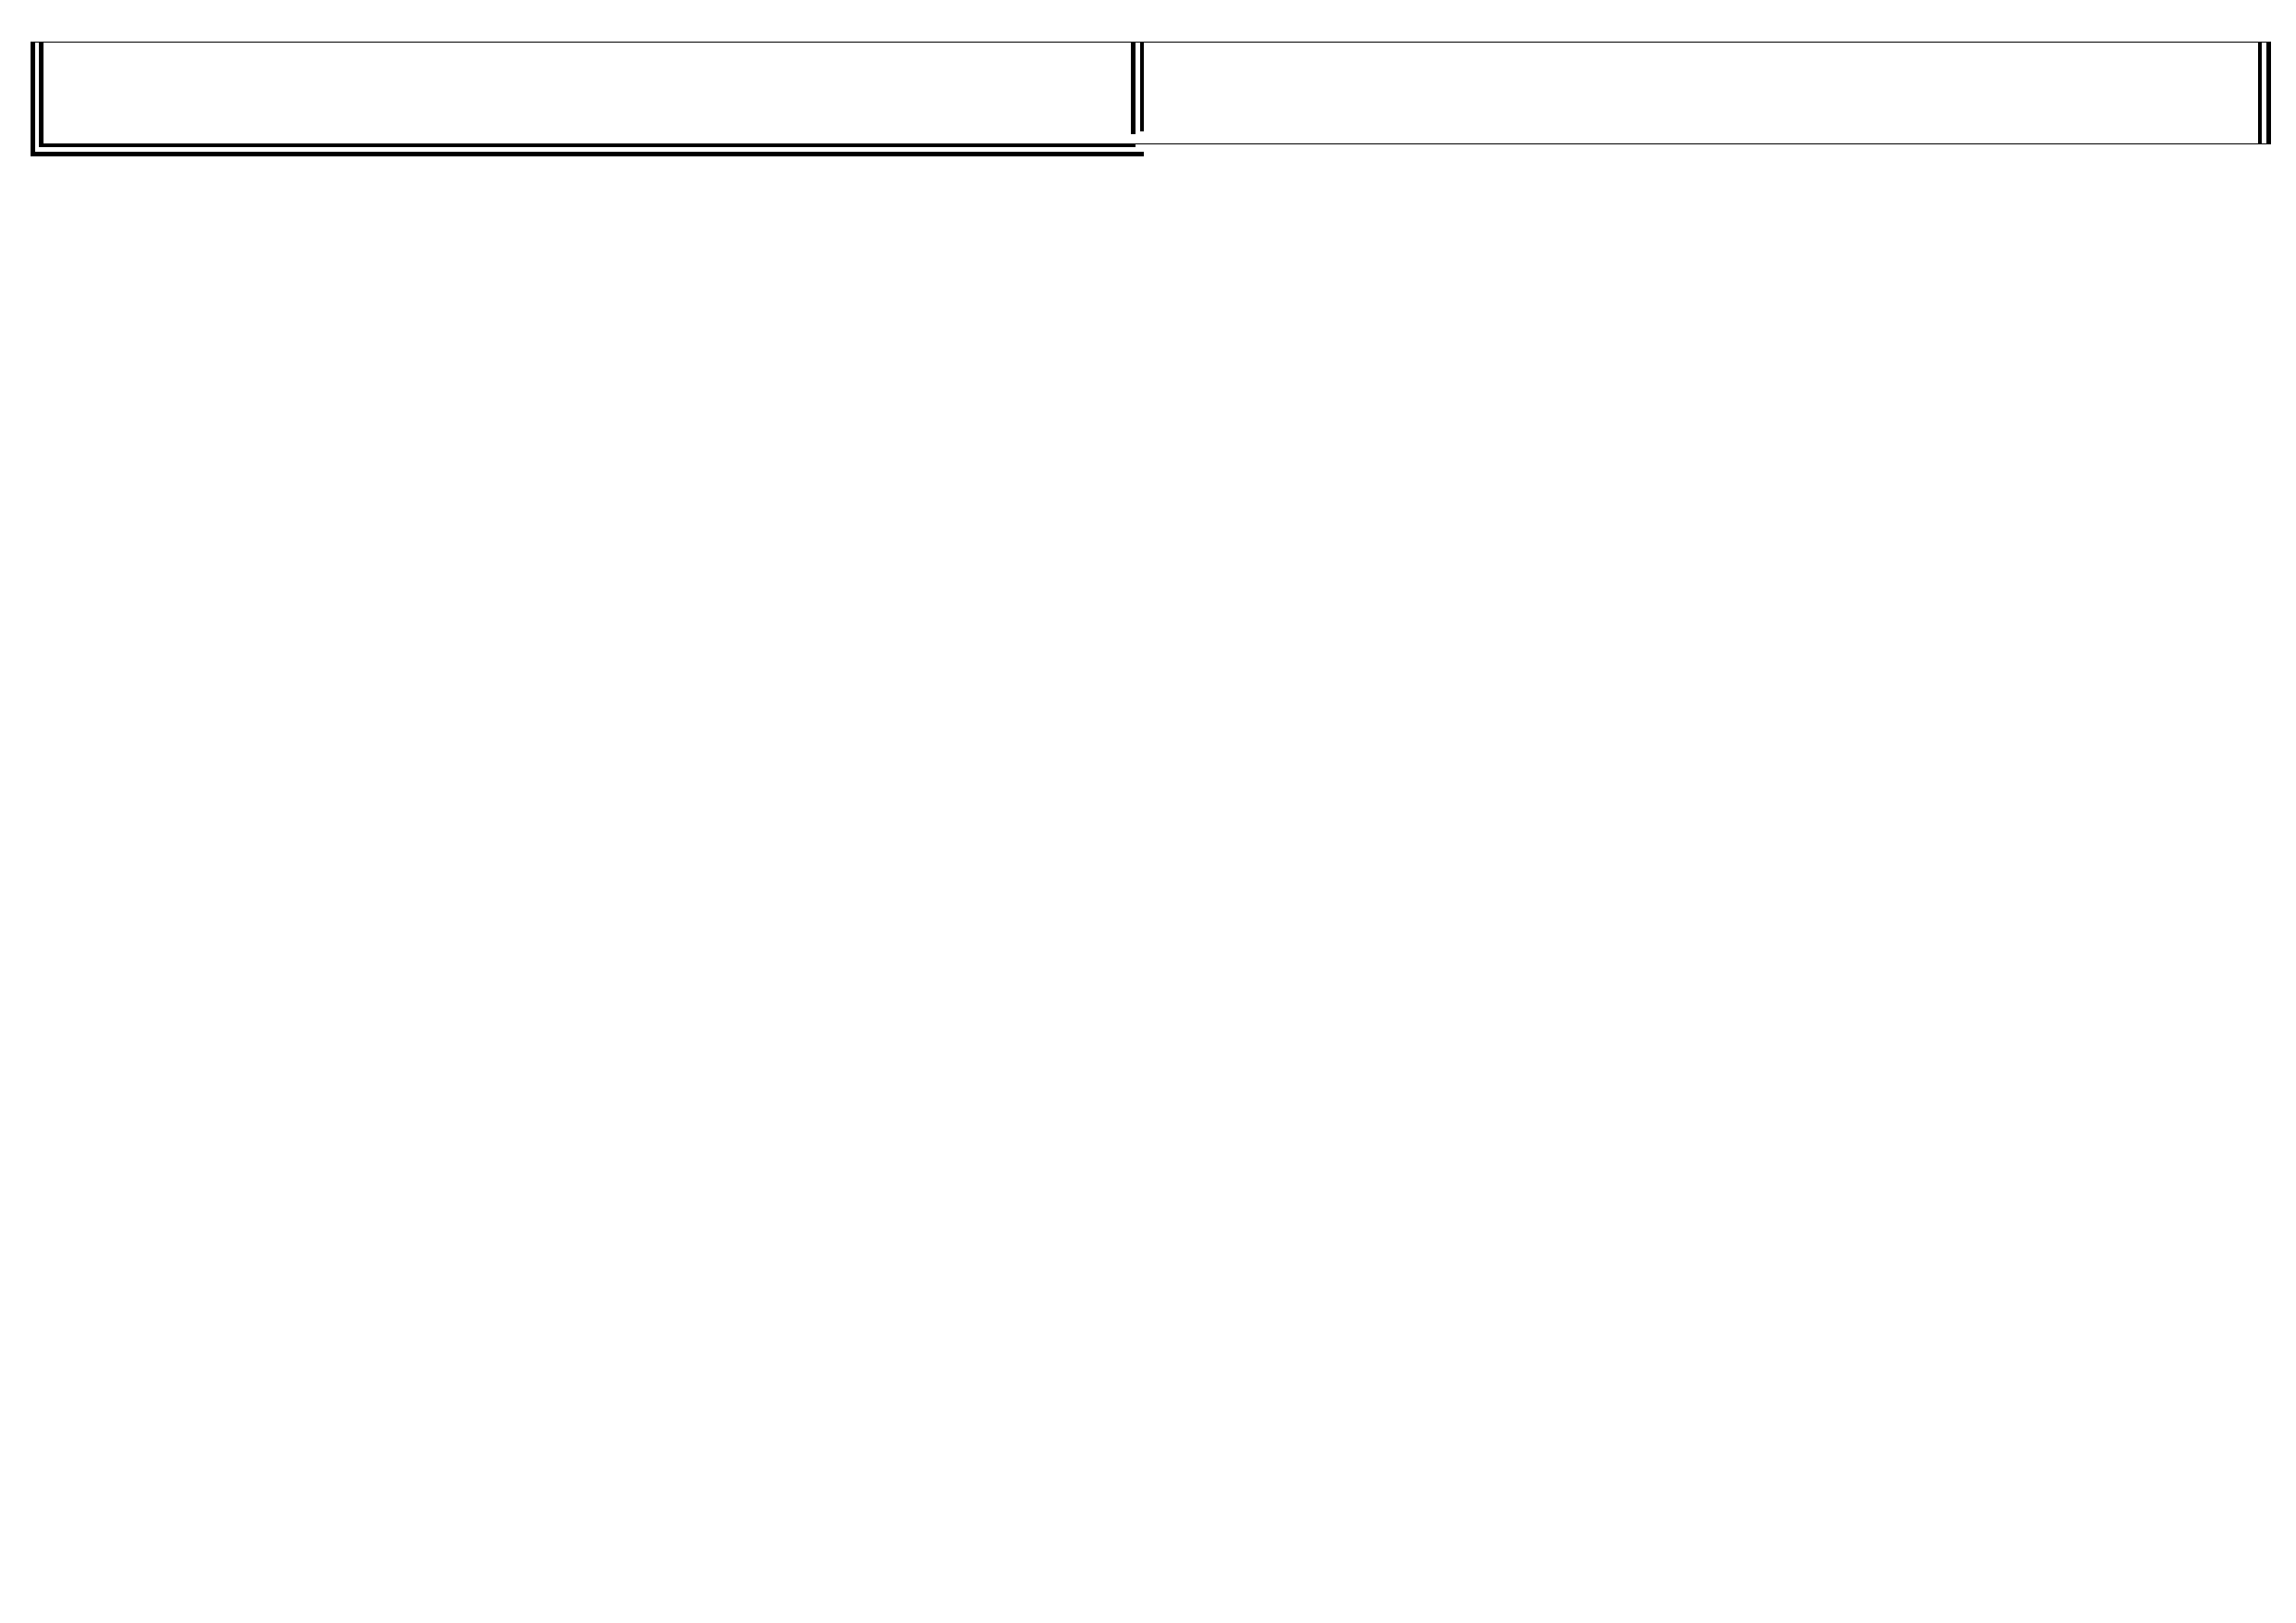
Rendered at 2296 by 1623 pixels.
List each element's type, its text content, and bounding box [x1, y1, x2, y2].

table_cell 檢驗測定機構 [43, 43, 430, 142]
table_cell 檢測報告張貼處(A4) (檢測濃度結果並具有檢測機構核章) [1137, 43, 2258, 142]
table_cell ○○○○○○○○○公司 [430, 43, 1137, 142]
